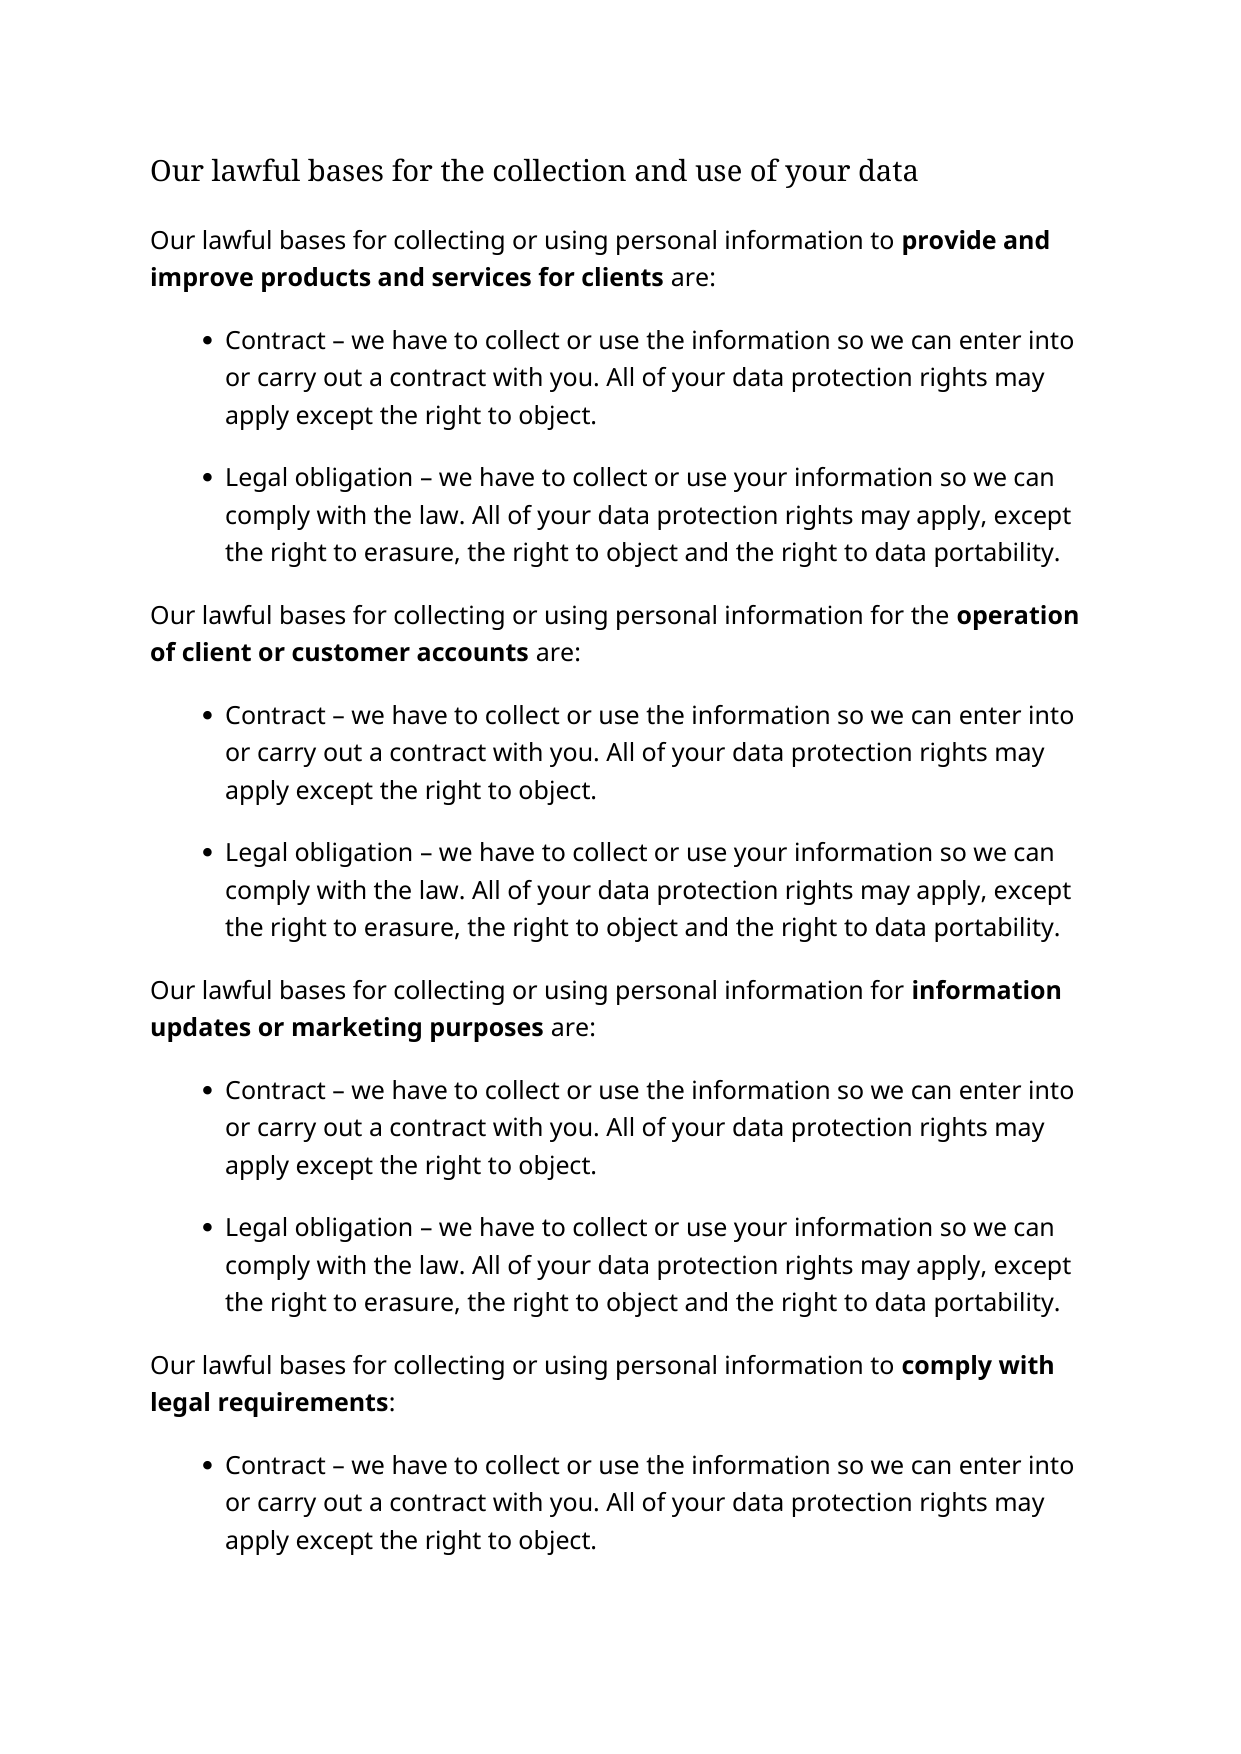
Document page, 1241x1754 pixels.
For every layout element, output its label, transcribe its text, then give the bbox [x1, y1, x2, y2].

text Our lawful bases for collecting or using personal information to provide and improve products and services for clients are: [150, 219, 1090, 294]
list Legal obligation – we have to collect or use your information so we can comply with the law. All of your data protection rights may apply, except the right to erasure, the right to object and the right to data portability. [203, 831, 1090, 944]
list Contract – we have to collect or use the information so we can enter into or carry out a contract with you. All of your data protection rights may apply except the right to object. [203, 694, 1090, 806]
text Our lawful bases for collecting or using personal information to comply with legal requirements: [150, 1344, 1090, 1419]
list Legal obligation – we have to collect or use your information so we can comply with the law. All of your data protection rights may apply, except the right to erasure, the right to object and the right to data portability. [203, 1206, 1090, 1319]
list Contract – we have to collect or use the information so we can enter into or carry out a contract with you. All of your data protection rights may apply except the right to object. [203, 1444, 1090, 1556]
text Our lawful bases for collecting or using personal information for the operation of client or customer accounts are: [150, 594, 1090, 669]
subtitle Our lawful bases for the collection and use of your data [150, 150, 1090, 190]
text Our lawful bases for collecting or using personal information for information updates or marketing purposes are: [150, 969, 1090, 1044]
list Contract – we have to collect or use the information so we can enter into or carry out a contract with you. All of your data protection rights may apply except the right to object. [203, 319, 1090, 431]
list Legal obligation – we have to collect or use your information so we can comply with the law. All of your data protection rights may apply, except the right to erasure, the right to object and the right to data portability. [203, 456, 1090, 569]
list Contract – we have to collect or use the information so we can enter into or carry out a contract with you. All of your data protection rights may apply except the right to object. [203, 1069, 1090, 1181]
